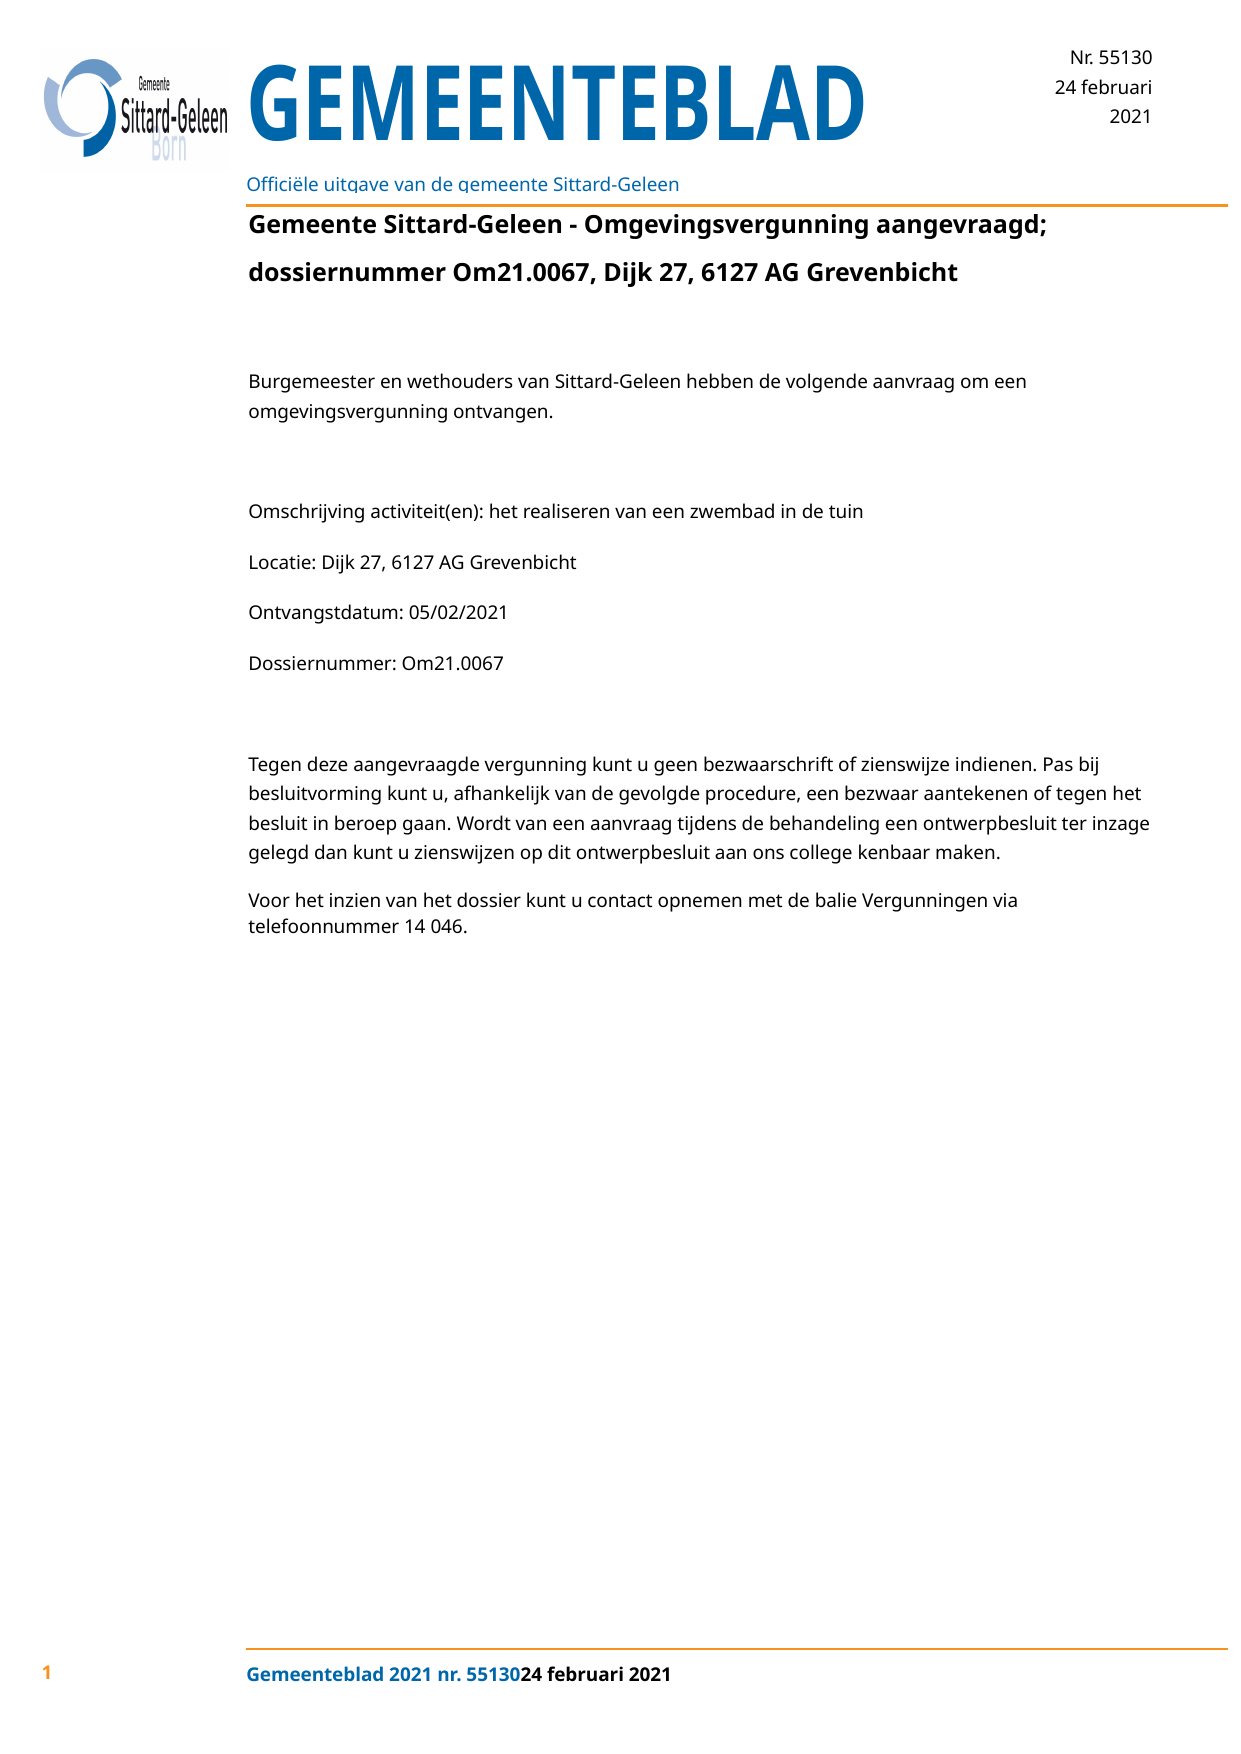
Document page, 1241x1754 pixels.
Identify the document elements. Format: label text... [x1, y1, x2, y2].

text Voor het inzien van het dossier kunt u contact opnemen met de balie Vergunningen via telefoonnummer 14 046. [248, 887, 1152, 939]
text Tegen deze aangevraagde vergunning kunt u geen bezwaarschrift of zienswijze indienen. Pas bij besluitvorming kunt u, afhankelijk van de gevolgde procedure, een bezwaar aantekenen of tegen het besluit in beroep gaan. Wordt van een aanvraag tijdens de behandeling een ontwerpbesluit ter inzage gelegd dan kunt u zienswijzen op dit ontwerpbesluit aan ons college kenbaar maken. [248, 751, 1152, 865]
picture [41, 47, 231, 172]
text Locatie: Dijk 27, 6127 AG Grevenbicht [248, 549, 1152, 575]
text Omschrijving activiteit(en): het realiseren van een zwembad in de tuin [248, 499, 1152, 524]
text Dossiernummer: Om21.0067 [248, 650, 1152, 676]
text Ontvangstdatum: 05/02/2021 [248, 599, 1152, 625]
text Burgemeester en wethouders van Sittard-Geleen hebben de volgende aanvraag om een omgevingsvergunning ontvangen. [248, 368, 1152, 424]
text Gemeente Sittard-Geleen - Omgevingsvergunning aangevraagd; dossiernummer Om21.0067, Dijk 27, 6127 AG Grevenbicht [248, 207, 1152, 288]
